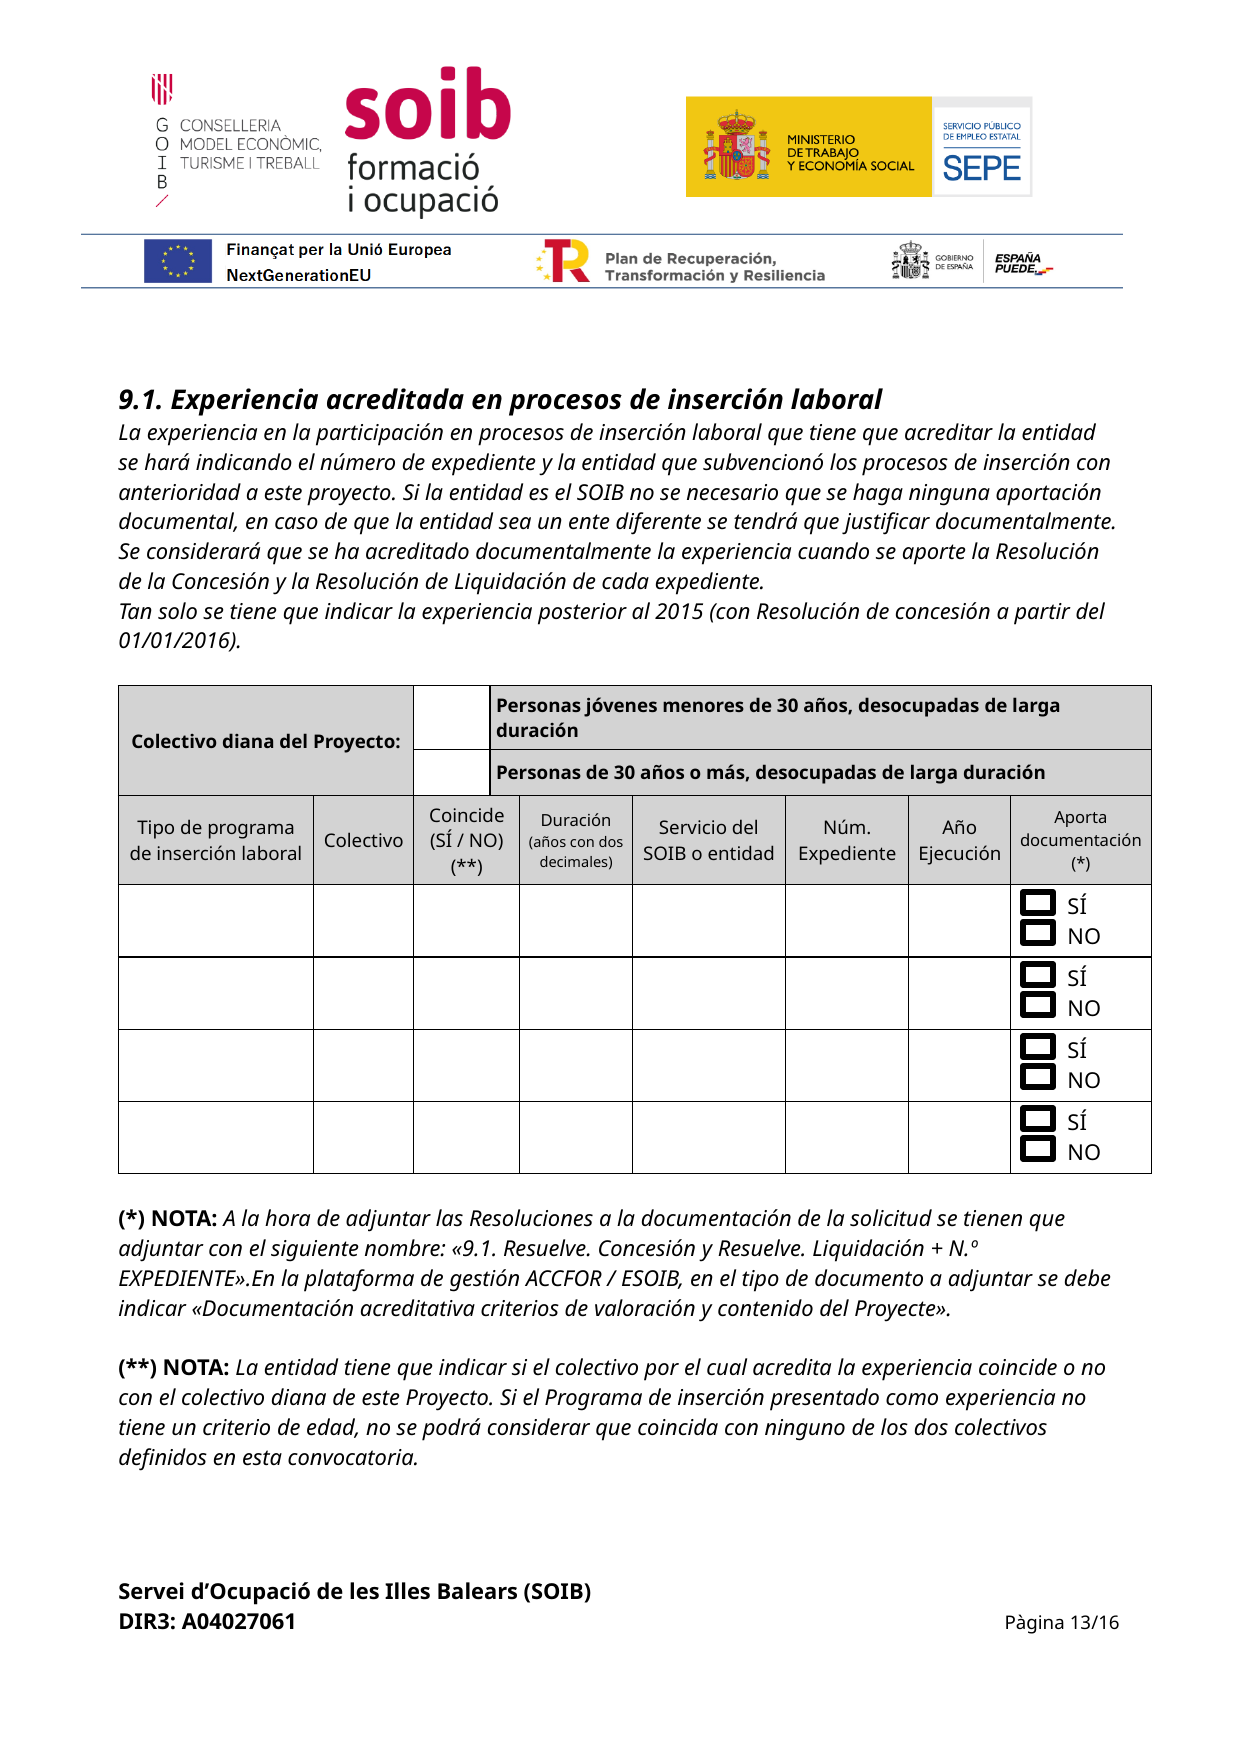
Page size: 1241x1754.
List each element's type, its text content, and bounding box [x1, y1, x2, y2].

table_cell [314, 1102, 413, 1173]
table_cell [414, 1030, 519, 1101]
table_cell [314, 958, 413, 1028]
table_cell Coincide (SÍ / NO) (**) [414, 796, 519, 884]
table_header Colectivo diana del Proyecto: [119, 686, 413, 795]
table_cell [633, 1102, 785, 1173]
table_cell [520, 958, 632, 1028]
table_cell SÍ NO [1011, 1030, 1151, 1101]
table_cell [414, 885, 519, 956]
table_cell [119, 1030, 313, 1101]
table_cell [414, 750, 489, 795]
table_cell Personas de 30 años o más, desocupadas de larga duración [491, 750, 1151, 795]
table_cell [119, 1102, 313, 1173]
table_cell [909, 1102, 1010, 1173]
text (*) NOTA: A la hora de adjuntar las Resoluciones a la documentación de la solicitud se tienen que adjuntar con el siguiente nombre: «9.1. Resuelve. Concesión y Resuelve. Liquidación + N.º EXPEDIENTE».En la plataforma de gestión ACCFOR / ESOIB, en el tipo de documento a adjuntar se debe indicar «Documentación acreditativa criterios de valoración y contenido del Proyecte». [118, 1203, 1122, 1323]
table_cell [786, 1030, 908, 1101]
table_cell Colectivo [314, 796, 413, 884]
table_cell [633, 958, 785, 1028]
table_cell [520, 1030, 632, 1101]
table_cell [119, 958, 313, 1028]
table_cell [314, 885, 413, 956]
table_cell SÍ NO [1011, 885, 1151, 956]
text 9.1. Experiencia acreditada en procesos de inserción laboral [118, 380, 1122, 417]
table_cell [314, 1030, 413, 1101]
table_cell [909, 958, 1010, 1028]
table_cell [786, 958, 908, 1028]
table_cell [909, 1030, 1010, 1101]
table_cell Servicio del SOIB o entidad [633, 796, 785, 884]
table_cell Aporta documentación (*) [1011, 796, 1151, 884]
text Tan solo se tiene que indicar la experiencia posterior al 2015 (con Resolución de concesión a partir del 01/01/2016). [118, 596, 1122, 655]
table_cell SÍ NO [1011, 958, 1151, 1028]
table_cell Tipo de programa de inserción laboral [119, 796, 313, 884]
text La experiencia en la participación en procesos de inserción laboral que tiene que acreditar la entidad se hará indicando el número de expediente y la entidad que subvencionó los procesos de inserción con anterioridad a este proyecto. Si la entidad es el SOIB no se necesario que se haga ninguna aportación documental, en caso de que la entidad sea un ente diferente se tendrá que justificar documentalmente. Se considerará que se ha acreditado documentalmente la experiencia cuando se aporte la Resolución de la Concesión y la Resolución de Liquidación de cada expediente. [118, 417, 1122, 596]
table_cell Duración (años con dos decimales) [520, 796, 632, 884]
table_cell [786, 1102, 908, 1173]
table_cell [414, 958, 519, 1028]
picture [81, 57, 1130, 294]
table_cell SÍ NO [1011, 1102, 1151, 1173]
table_header [414, 686, 489, 749]
table_header Personas jóvenes menores de 30 años, desocupadas de larga duración [491, 686, 1151, 749]
table_cell [633, 1030, 785, 1101]
table_cell [909, 885, 1010, 956]
table_cell [520, 885, 632, 956]
text (**) NOTA: La entidad tiene que indicar si el colectivo por el cual acredita la experiencia coincide o no con el colectivo diana de este Proyecto. Si el Programa de inserción presentado como experiencia no tiene un criterio de edad, no se podrá considerar que coincida con ninguno de los dos colectivos definidos en esta convocatoria. [118, 1352, 1122, 1472]
table_cell Año Ejecución [909, 796, 1010, 884]
table_cell [786, 885, 908, 956]
table_cell [119, 885, 313, 956]
table_cell [520, 1102, 632, 1173]
table_cell Núm. Expediente [786, 796, 908, 884]
table_cell [414, 1102, 519, 1173]
table_cell [633, 885, 785, 956]
